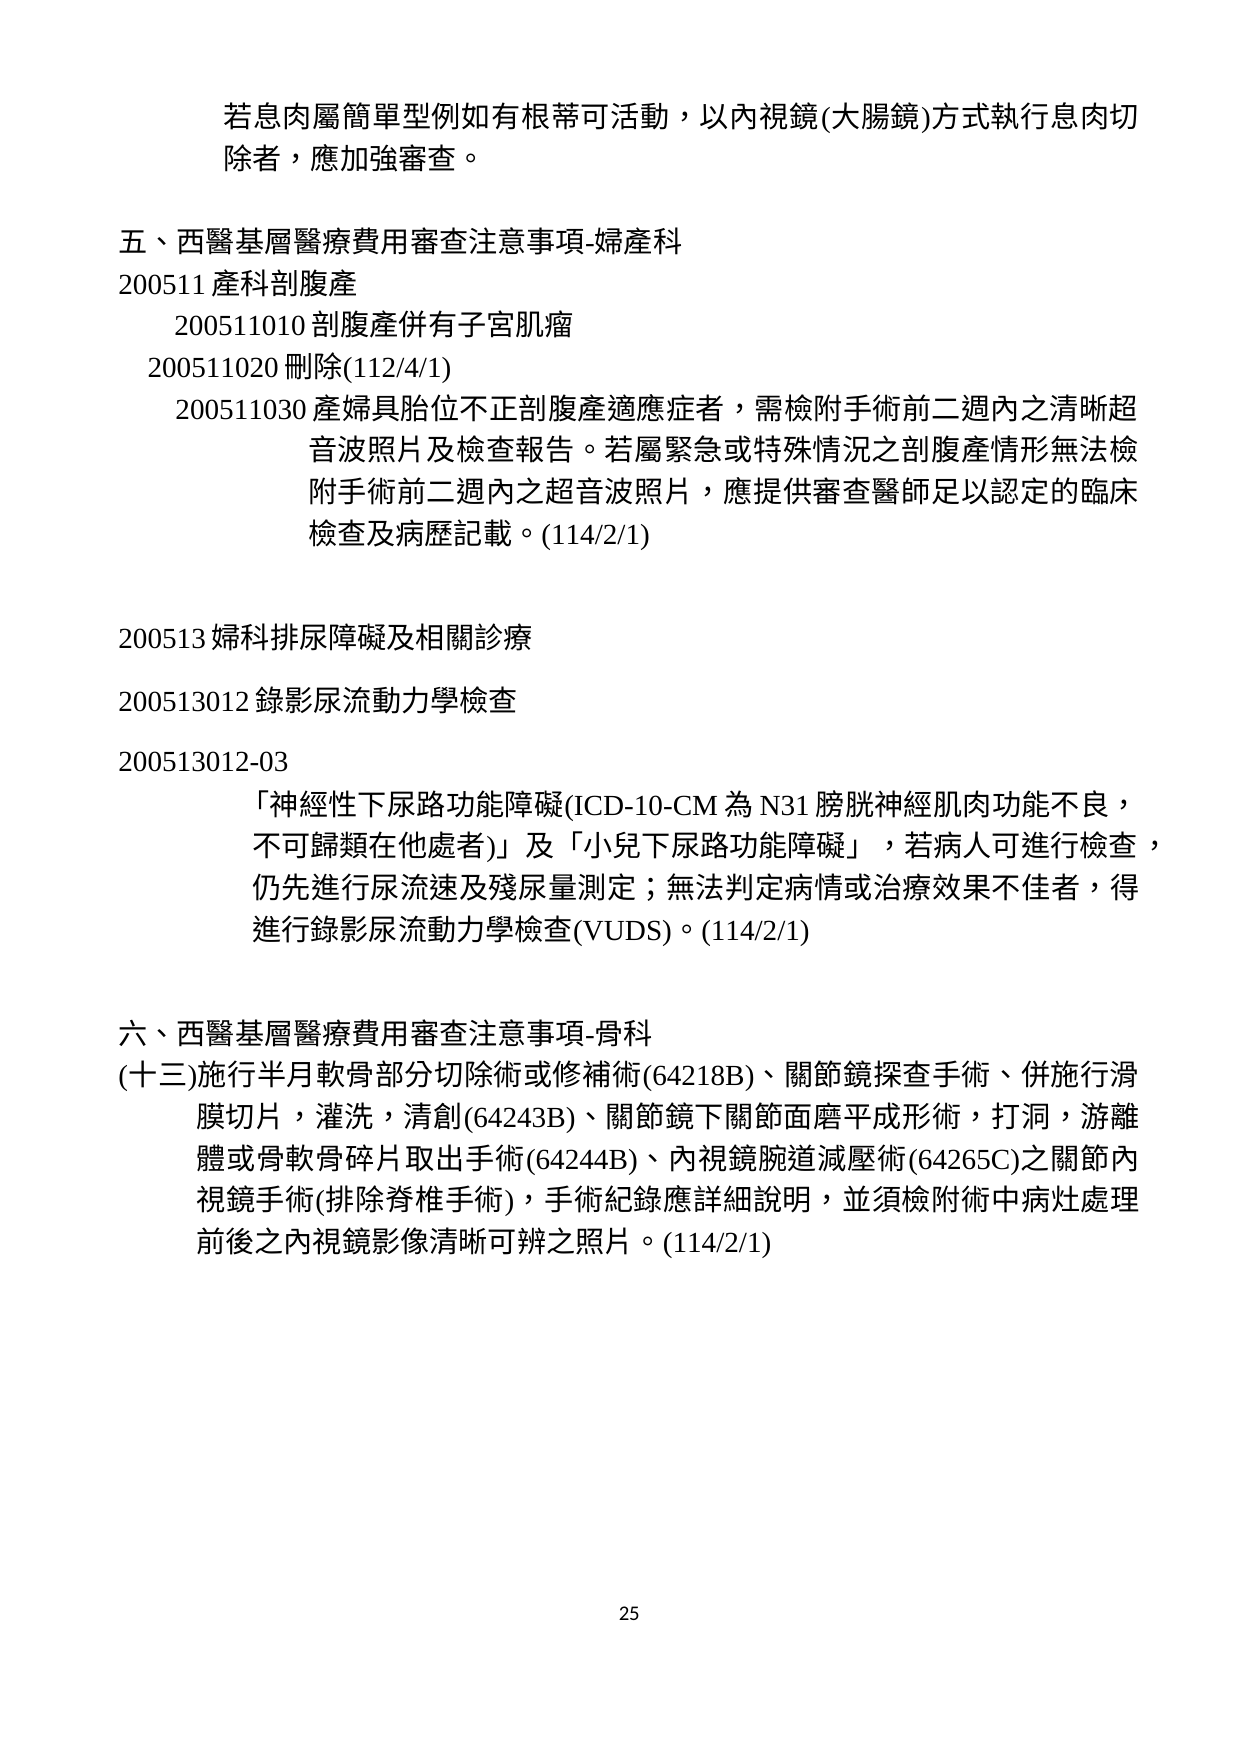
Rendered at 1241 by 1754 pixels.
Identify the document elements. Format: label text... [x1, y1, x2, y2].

text (十三)施行半月軟骨部分切除術或修補術(64218B)、關節鏡探查手術、併施行滑膜切片，灌洗，清創(64243B)、關節鏡下關節面磨平成形術，打洞，游離體或骨軟骨碎片取出手術(64244B)、內視鏡腕道減壓術(64265C)之關節內視鏡手術(排除脊椎手術)，手術紀錄應詳細說明，並須檢附術中病灶處理前後之內視鏡影像清晰可辨之照片。(114/2/1) [118, 1052, 1140, 1261]
text 若息肉屬簡單型例如有根蒂可活動，以內視鏡(大腸鏡)方式執行息肉切除者，應加強審查。 [223, 94, 1140, 177]
text 200513012錄影尿流動力學檢查 [118, 657, 1140, 719]
text 200511030產婦具胎位不正剖腹產適應症者，需檢附手術前二週內之清晰超音波照片及檢查報告。若屬緊急或特殊情況之剖腹產情形無法檢附手術前二週內之超音波照片，應提供審查醫師足以認定的臨床檢查及病歷記載。(114/2/1) [175, 386, 1140, 552]
text 200513婦科排尿障礙及相關診療 [118, 594, 1140, 657]
text 200513012-03 [118, 719, 1140, 782]
text 六、西醫基層醫療費用審查注意事項-骨科 [118, 1011, 1140, 1052]
text 200511020刪除(112/4/1) [118, 344, 1140, 386]
text 200511010剖腹產併有子宮肌瘤 [118, 302, 1140, 344]
text 「神經性下尿路功能障礙(ICD-10-CM為N31膀胱神經肌肉功能不良，不可歸類在他處者)」及「小兒下尿路功能障礙」，若病人可進行檢查，仍先進行尿流速及殘尿量測定；無法判定病情或治療效果不佳者，得進行錄影尿流動力學檢查(VUDS)。(114/2/1) [240, 782, 1140, 948]
text 200511產科剖腹產 [118, 261, 1140, 302]
text 五、西醫基層醫療費用審查注意事項-婦產科 [118, 219, 1140, 261]
